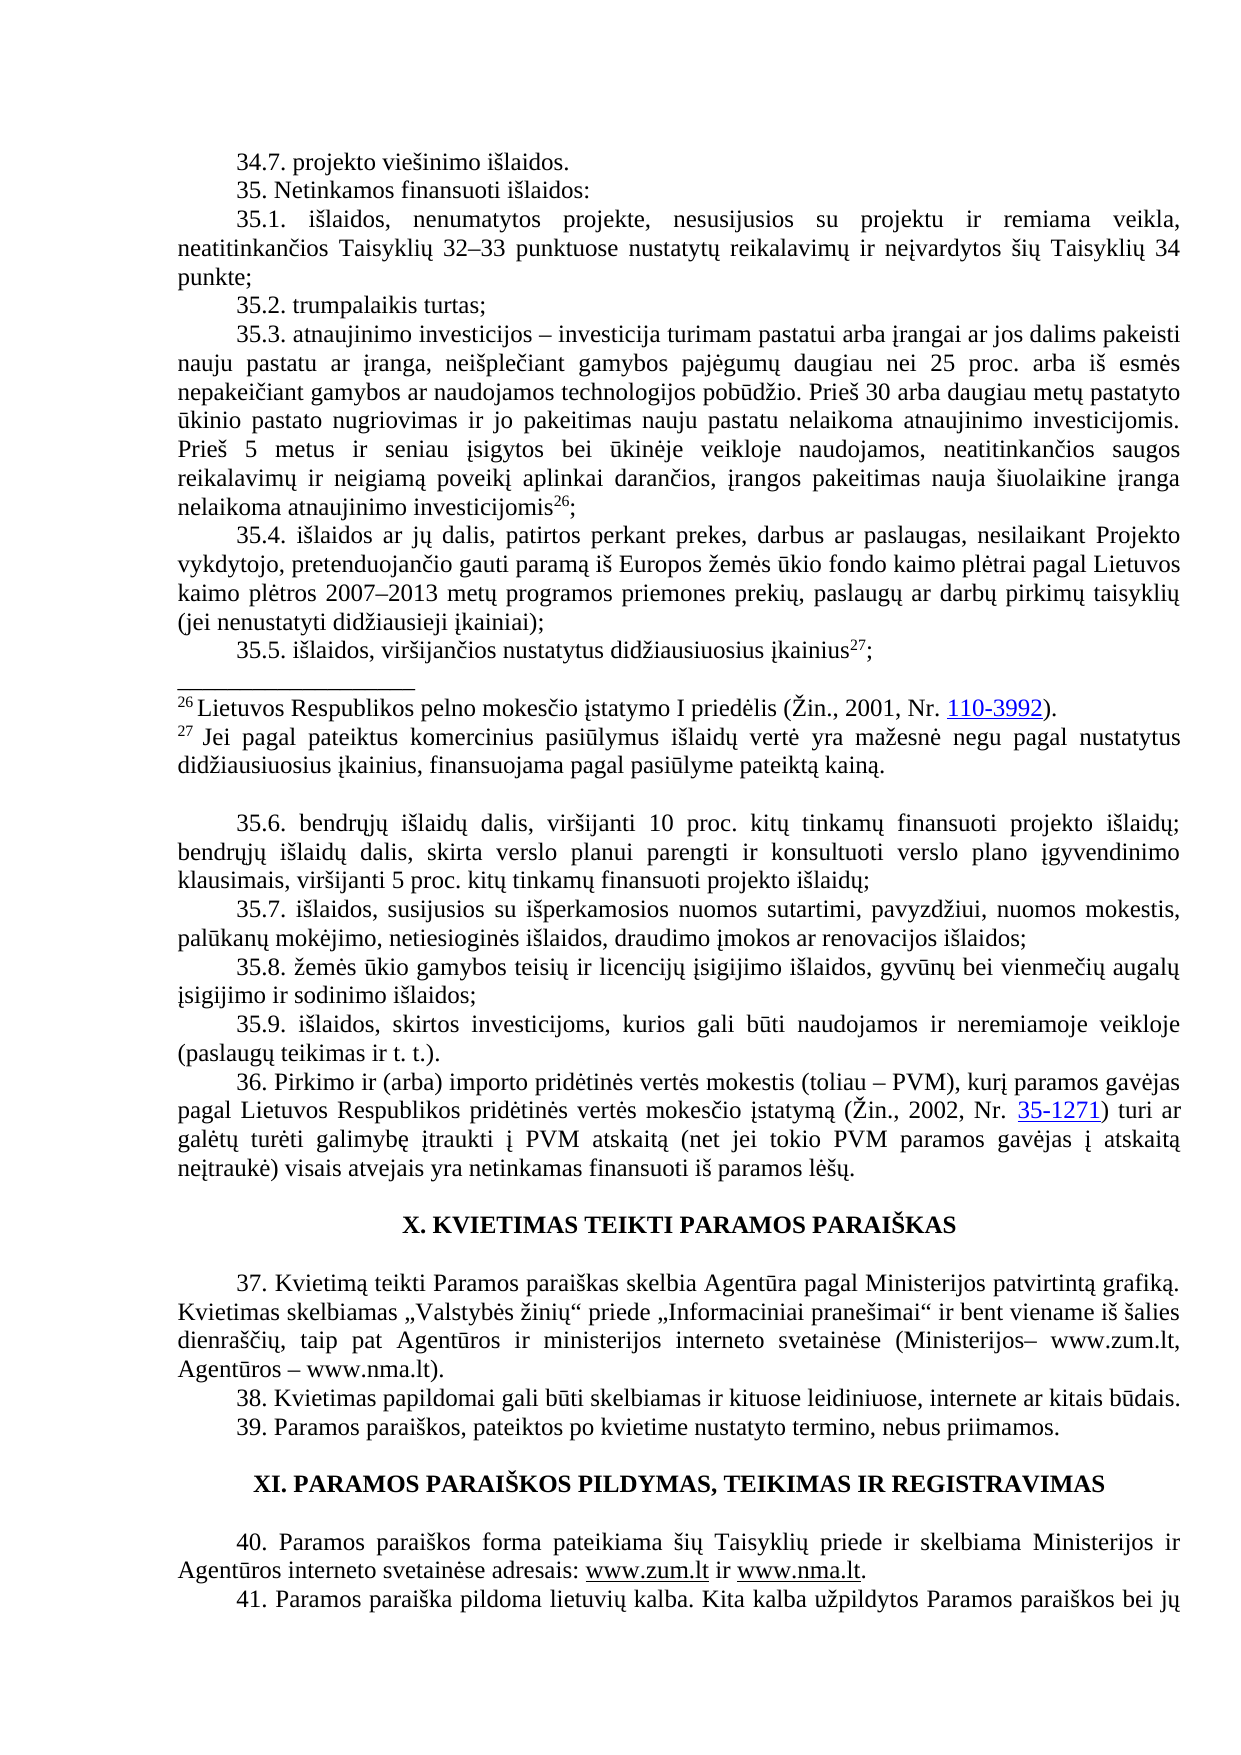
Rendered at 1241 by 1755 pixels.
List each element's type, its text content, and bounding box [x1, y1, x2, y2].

text 34.7. projekto viešinimo išlaidos. [177, 147, 1181, 176]
text 36. Pirkimo ir (arba) importo pridėtinės vertės mokestis (toliau – PVM), kurį paramos gavėjas pagal Lietuvos Respublikos pridėtinės vertės mokesčio įstatymą (Žin., 2002, Nr. 35-1271) turi ar galėtų turėti galimybę įtraukti į PVM atskaitą (net jei tokio PVM paramos gavėjas į atskaitą neįtraukė) visais atvejais yra netinkamas finansuoti iš paramos lėšų. [177, 1067, 1181, 1182]
text 35. Netinkamos finansuoti išlaidos: [177, 176, 1181, 204]
text 26 Lietuvos Respublikos pelno mokesčio įstatymo I priedėlis (Žin., 2001, Nr. 110-3992). [177, 693, 1181, 722]
text 38. Kvietimas papildomai gali būti skelbiamas ir kituose leidiniuose, internete ar kitais būdais. [177, 1383, 1181, 1412]
text XI. PARAMOS PARAIŠKOS PILDYMAS, TEIKIMAS IR REGISTRAVIMAS [177, 1469, 1181, 1498]
text 41. Paramos paraiška pildoma lietuvių kalba. Kita kalba užpildytos Paramos paraiškos bei jų [177, 1584, 1181, 1613]
text 35.3. atnaujinimo investicijos – investicija turimam pastatui arba įrangai ar jos dalims pakeisti nauju pastatu ar įranga, neišplečiant gamybos pajėgumų daugiau nei 25 proc. arba iš esmės nepakeičiant gamybos ar naudojamos technologijos pobūdžio. Prieš 30 arba daugiau metų pastatyto ūkinio pastato nugriovimas ir jo pakeitimas nauju pastatu nelaikoma atnaujinimo investicijomis. Prieš 5 metus ir seniau įsigytos bei ūkinėje veikloje naudojamos, neatitinkančios saugos reikalavimų ir neigiamą poveikį aplinkai darančios, įrangos pakeitimas nauja šiuolaikine įranga nelaikoma atnaujinimo investicijomis26; [177, 319, 1181, 521]
text 35.6. bendrųjų išlaidų dalis, viršijanti 10 proc. kitų tinkamų finansuoti projekto išlaidų; bendrųjų išlaidų dalis, skirta verslo planui parengti ir konsultuoti verslo plano įgyvendinimo klausimais, viršijanti 5 proc. kitų tinkamų finansuoti projekto išlaidų; [177, 808, 1181, 894]
text 35.7. išlaidos, susijusios su išperkamosios nuomos sutartimi, pavyzdžiui, nuomos mokestis, palūkanų mokėjimo, netiesioginės išlaidos, draudimo įmokos ar renovacijos išlaidos; [177, 894, 1181, 952]
text 35.9. išlaidos, skirtos investicijoms, kurios gali būti naudojamos ir neremiamoje veikloje (paslaugų teikimas ir t. t.). [177, 1009, 1181, 1067]
text X. KVIETIMAS TEIKTI PARAMOS PARAIŠKAS [177, 1211, 1181, 1239]
text 37. Kvietimą teikti Paramos paraiškas skelbia Agentūra pagal Ministerijos patvirtintą grafiką. Kvietimas skelbiamas „Valstybės žinių“ priede „Informaciniai pranešimai“ ir bent viename iš šalies dienraščių, taip pat Agentūros ir ministerijos interneto svetainėse (Ministerijos– www.zum.lt, Agentūros – www.nma.lt). [177, 1268, 1181, 1383]
text 35.8. žemės ūkio gamybos teisių ir licencijų įsigijimo išlaidos, gyvūnų bei vienmečių augalų įsigijimo ir sodinimo išlaidos; [177, 952, 1181, 1009]
text 35.2. trumpalaikis turtas; [177, 291, 1181, 319]
text 35.4. išlaidos ar jų dalis, patirtos perkant prekes, darbus ar paslaugas, nesilaikant Projekto vykdytojo, pretenduojančio gauti paramą iš Europos žemės ūkio fondo kaimo plėtrai pagal Lietuvos kaimo plėtros 2007–2013 metų programos priemones prekių, paslaugų ar darbų pirkimų taisyklių (jei nenustatyti didžiausieji įkainiai); [177, 521, 1181, 636]
text 39. Paramos paraiškos, pateiktos po kvietime nustatyto termino, nebus priimamos. [177, 1412, 1181, 1441]
text ___________________ [177, 664, 1181, 693]
text 40. Paramos paraiškos forma pateikiama šių Taisyklių priede ir skelbiama Ministerijos ir Agentūros interneto svetainėse adresais: www.zum.lt ir www.nma.lt. [177, 1527, 1181, 1584]
text 35.5. išlaidos, viršijančios nustatytus didžiausiuosius įkainius27; [177, 636, 1181, 664]
text 27 Jei pagal pateiktus komercinius pasiūlymus išlaidų vertė yra mažesnė negu pagal nustatytus didžiausiuosius įkainius, finansuojama pagal pasiūlyme pateiktą kainą. [177, 722, 1181, 779]
text 35.1. išlaidos, nenumatytos projekte, nesusijusios su projektu ir remiama veikla, neatitinkančios Taisyklių 32–33 punktuose nustatytų reikalavimų ir neįvardytos šių Taisyklių 34 punkte; [177, 204, 1181, 291]
